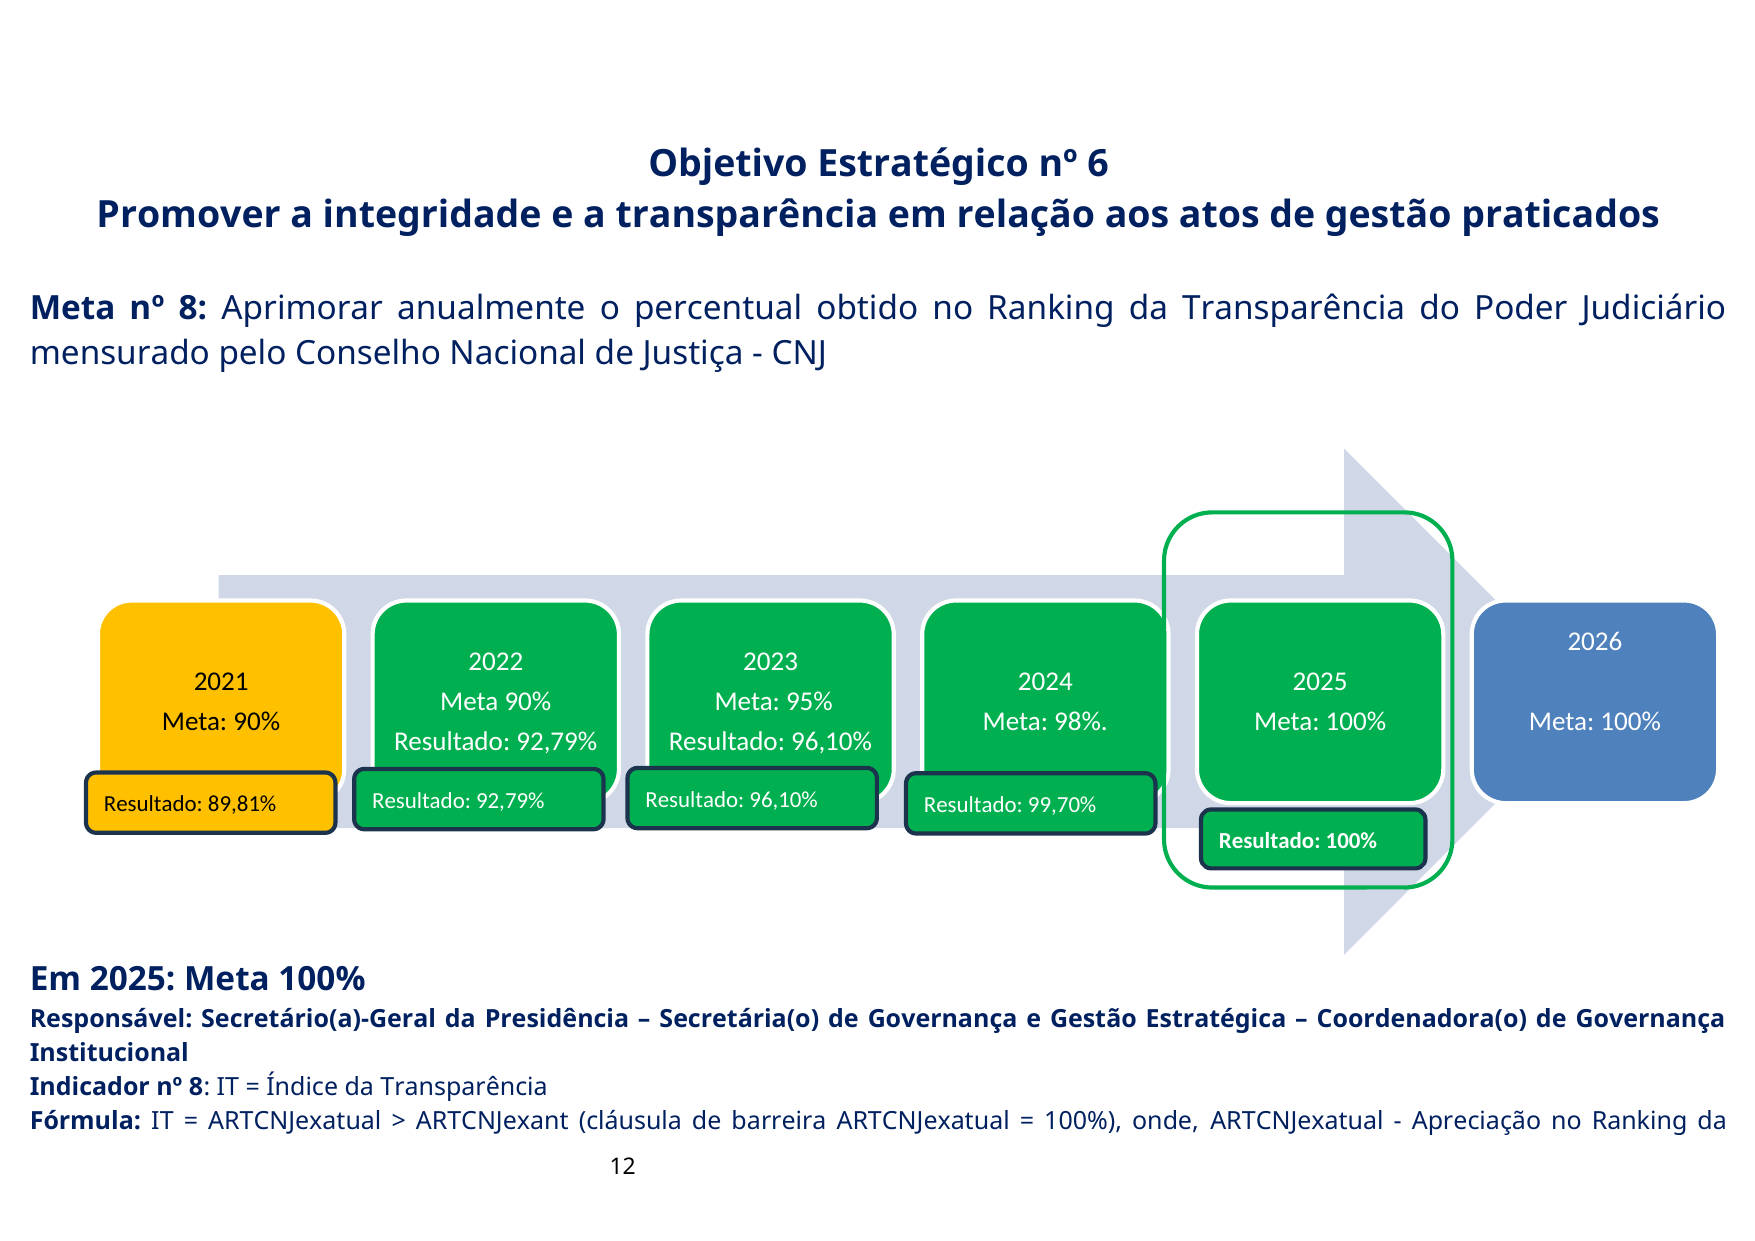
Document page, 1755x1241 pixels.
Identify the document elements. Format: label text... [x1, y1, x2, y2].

text Responsável: Secretário(a)-Geral da Presidência – Secretária(o) de Governança e Gestão Estratégica – Coordenadora(o) de Governança Institucional [29, 1000, 1728, 1068]
text Meta nº 8: Aprimorar anualmente o percentual obtido no Ranking da Transparência do Poder Judiciário mensurado pelo Conselho Nacional de Justiça - CNJ [29, 284, 1728, 374]
text Em 2025: Meta 100% [29, 955, 1728, 1000]
text Promover a integridade e a transparência em relação aos atos de gestão praticados [29, 187, 1728, 238]
text Fórmula: IT = ARTCNJexatual > ARTCNJexant (cláusula de barreira ARTCNJexatual = 100%), onde, ARTCNJexatual - Apreciação no Ranking da [29, 1102, 1728, 1137]
text Indicador nº 8: IT = Índice da Transparência [29, 1068, 1728, 1102]
text Objetivo Estratégico nº 6 [29, 136, 1728, 187]
